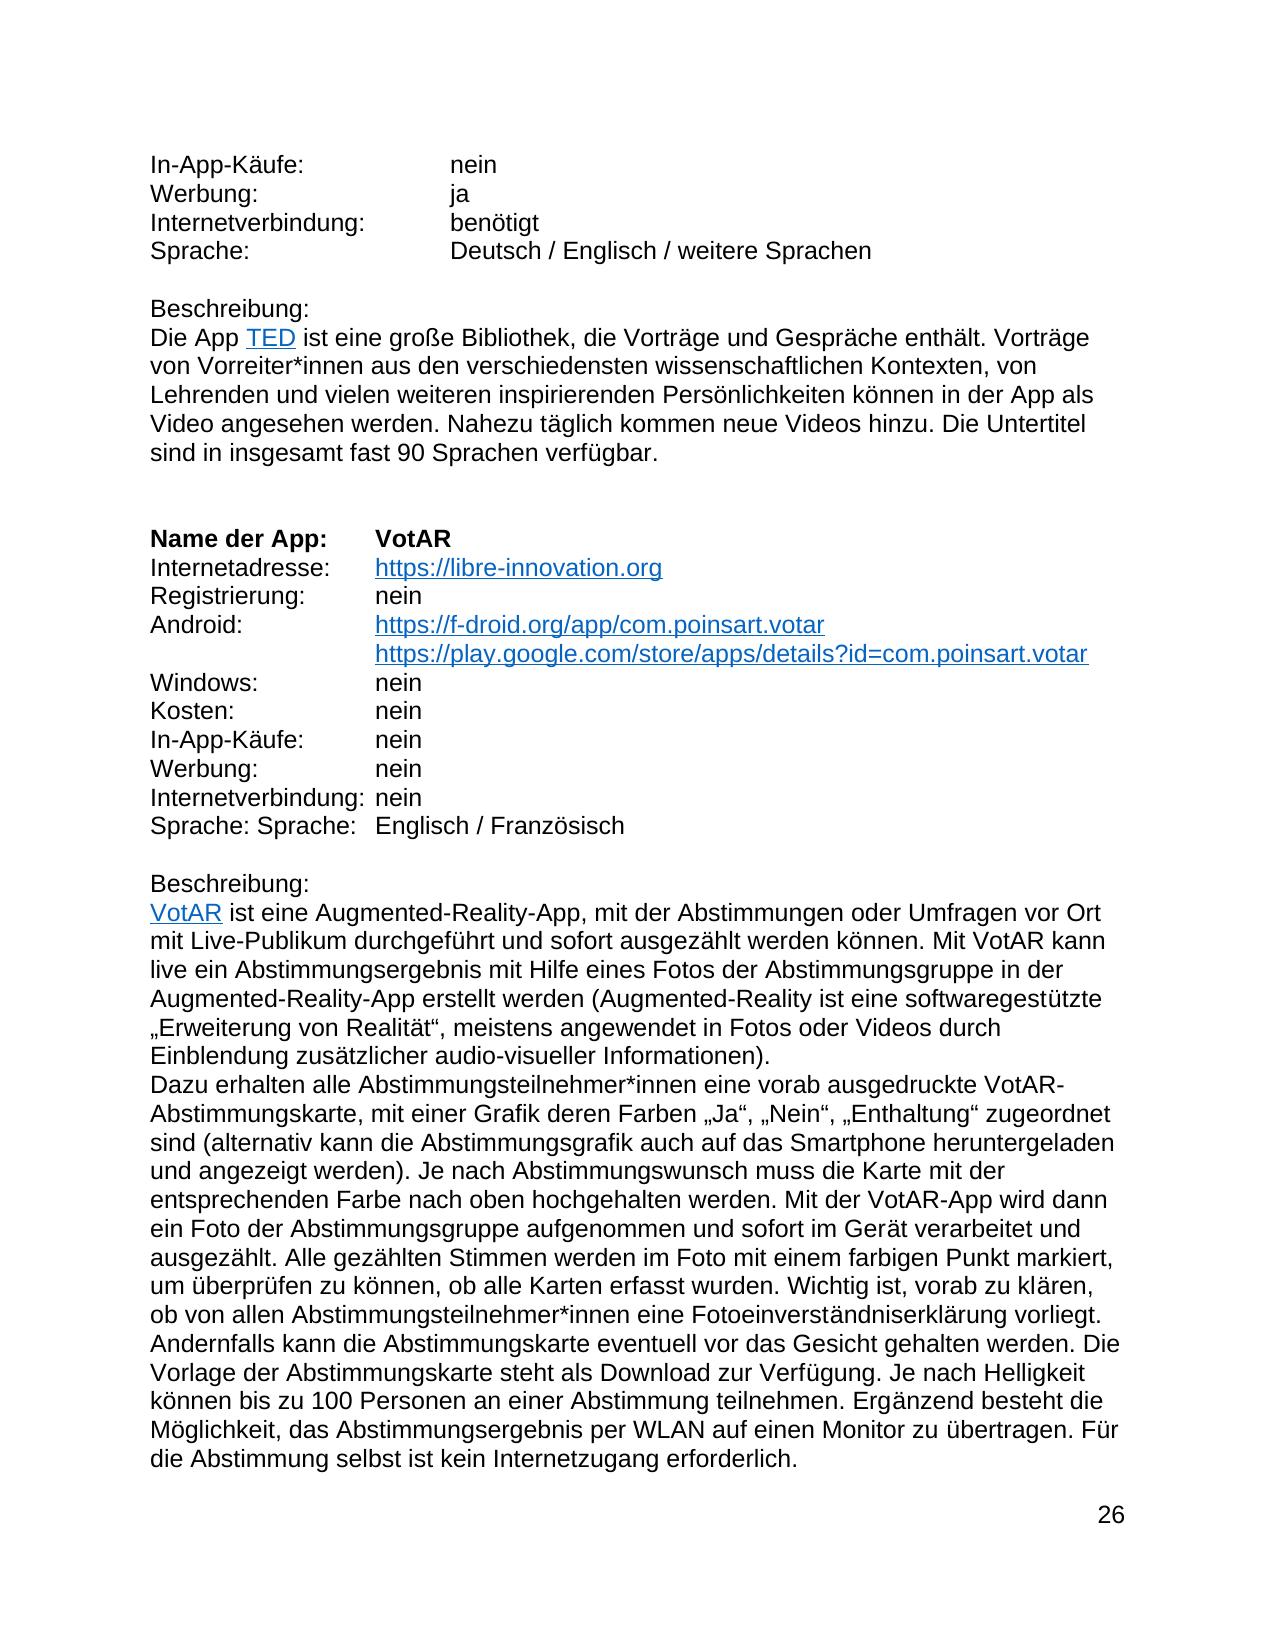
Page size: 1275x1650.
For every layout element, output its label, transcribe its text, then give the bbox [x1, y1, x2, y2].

text Werbung: nein [150, 754, 1125, 782]
text Dazu erhalten alle Abstimmungsteilnehmer*innen eine vorab ausgedruckte VotAR-Abstimmungskarte, mit einer Grafik deren Farben „Ja“, „Nein“, „Enthaltung“ zugeordnet sind (alternativ kann die Abstimmungsgrafik auch auf das Smartphone heruntergeladen und angezeigt werden). Je nach Abstimmungswunsch muss die Karte mit der entsprechenden Farbe nach oben hochgehalten werden. Mit der VotAR-App wird dann ein Foto der Abstimmungsgruppe aufgenommen und sofort im Gerät verarbeitet und ausgezählt. Alle gezählten Stimmen werden im Foto mit einem farbigen Punkt markiert, um überprüfen zu können, ob alle Karten erfasst wurden. Wichtig ist, vorab zu klären, ob von allen Abstimmungsteilnehmer*innen eine Fotoeinverständniserklärung vorliegt. Andernfalls kann die Abstimmungskarte eventuell vor das Gesicht gehalten werden. Die Vorlage der Abstimmungskarte steht als Download zur Verfügung. Je nach Helligkeit können bis zu 100 Personen an einer Abstimmung teilnehmen. Ergänzend besteht die Möglichkeit, das Abstimmungsergebnis per WLAN auf einen Monitor zu übertragen. Für die Abstimmung selbst ist kein Internetzugang erforderlich. [150, 1070, 1125, 1472]
text Sprache: Sprache: Englisch / Französisch [150, 811, 1125, 840]
text Internetverbindung: benötigt [150, 207, 1125, 236]
text Kosten: nein [150, 696, 1125, 725]
text In-App-Käufe: nein [150, 725, 1125, 754]
text In-App-Käufe: nein Werbung: ja [150, 150, 1125, 207]
text Android: https://f-droid.org/app/com.poinsart.votar [150, 610, 1125, 639]
text Registrierung: nein [150, 581, 1125, 610]
text Internetverbindung: nein [150, 782, 1125, 811]
text https://play.google.com/store/apps/details?id=com.poinsart.votar [300, 639, 1125, 667]
text Name der App: VotAR [150, 524, 1125, 552]
text Beschreibung: [150, 294, 1125, 322]
text Sprache: Deutsch / Englisch / weitere Sprachen [150, 236, 1125, 265]
text Die App TED ist eine große Bibliothek, die Vorträge und Gespräche enthält. Vorträge von Vorreiter*innen aus den verschiedensten wissenschaftlichen Kontexten, von Lehrenden und vielen weiteren inspirierenden Persönlichkeiten können in der App als Video angesehen werden. Nahezu täglich kommen neue Videos hinzu. Die Untertitel sind in insgesamt fast 90 Sprachen verfügbar. [150, 322, 1125, 466]
text Internetadresse: https://libre-innovation.org [150, 552, 1125, 581]
text VotAR ist eine Augmented-Reality-App, mit der Abstimmungen oder Umfragen vor Ort mit Live-Publikum durchgeführt und sofort ausgezählt werden können. Mit VotAR kann live ein Abstimmungsergebnis mit Hilfe eines Fotos der Abstimmungsgruppe in der Augmented-Reality-App erstellt werden (Augmented-Reality ist eine softwaregestützte „Erweiterung von Realität“, meistens angewendet in Fotos oder Videos durch Einblendung zusätzlicher audio-visueller Informationen). [150, 897, 1125, 1070]
text Windows: nein [150, 667, 1125, 696]
text Beschreibung: [150, 869, 1125, 897]
